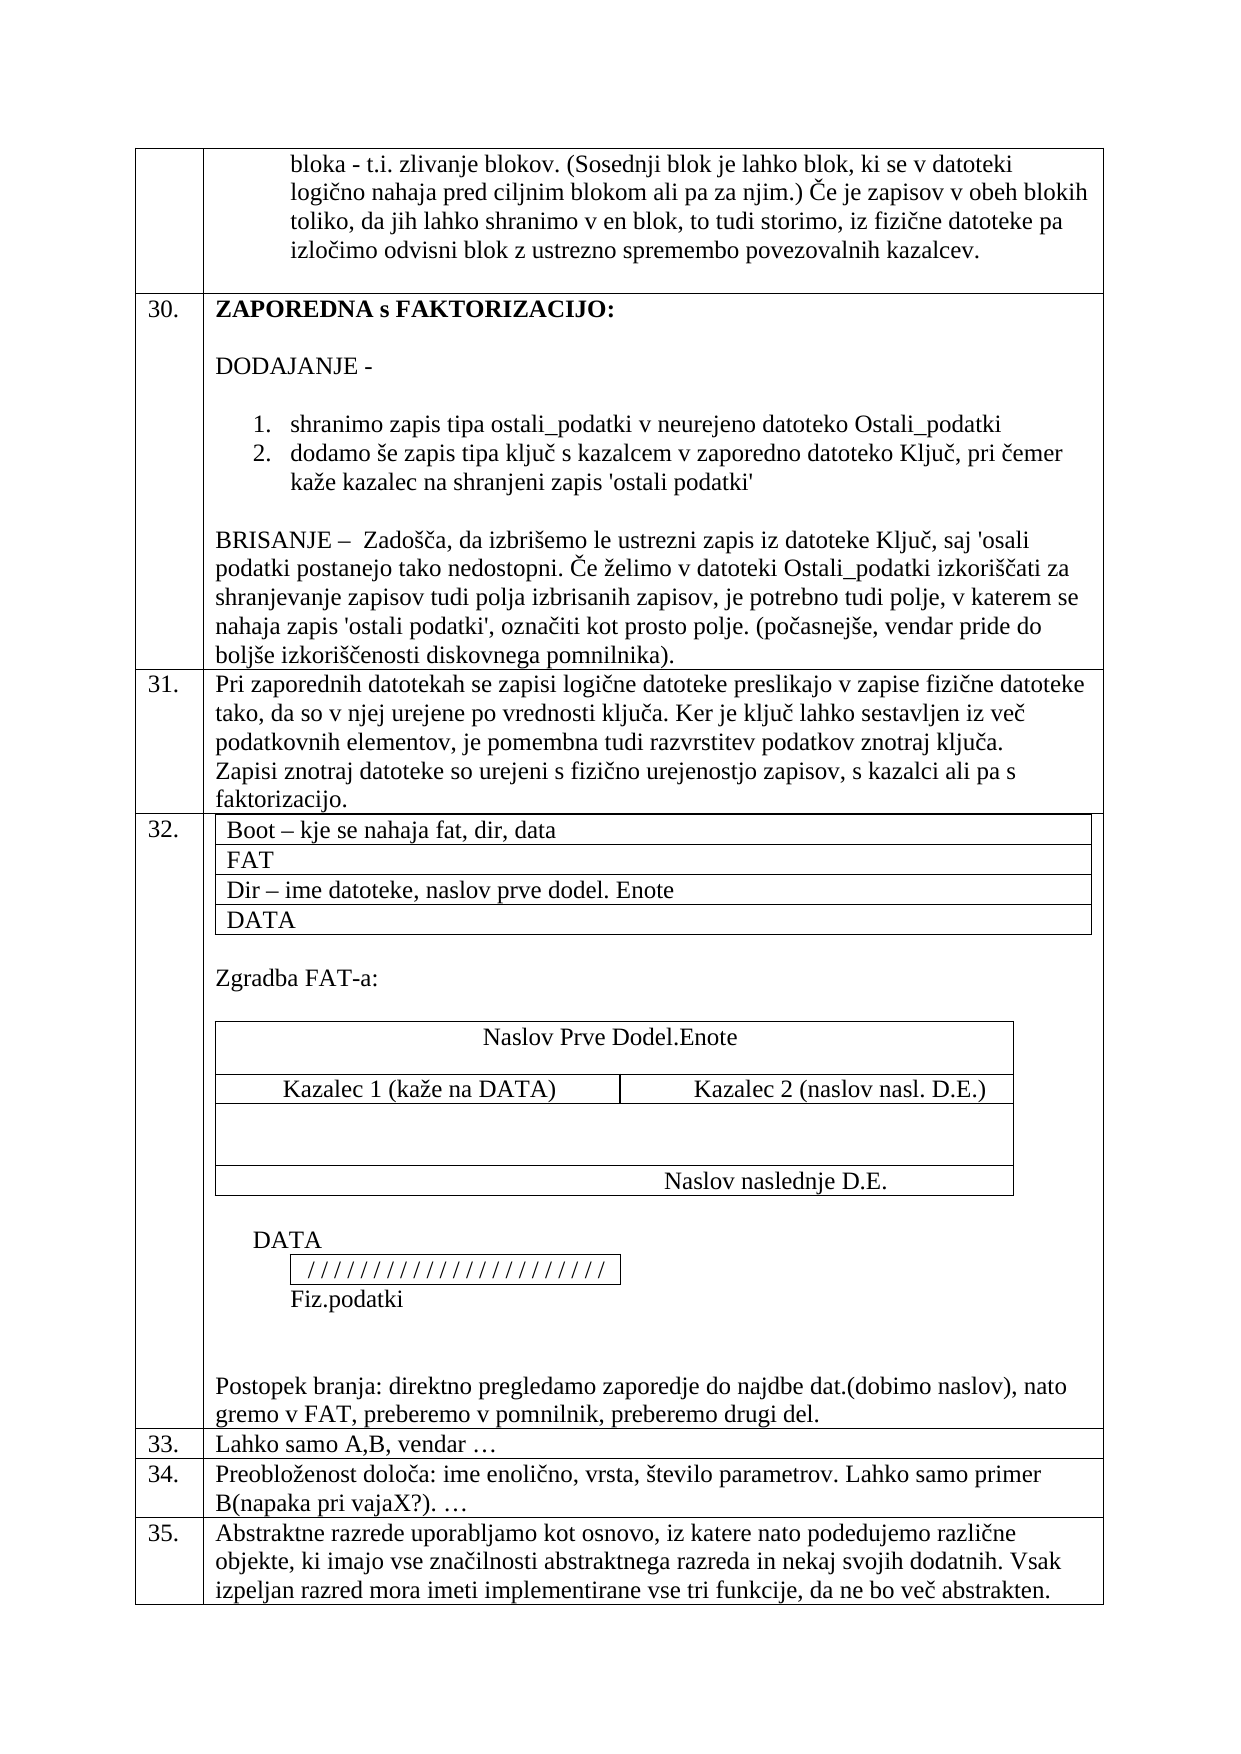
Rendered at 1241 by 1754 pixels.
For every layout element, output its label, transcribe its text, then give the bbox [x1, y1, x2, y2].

table_cell Abstraktne razrede uporabljamo kot osnovo, iz katere nato podedujemo različne objekte, ki imajo vse značilnosti abstraktnega razreda in nekaj svojih dodatnih. Vsak izpeljan razred mora imeti implementirane vse tri funkcije, da ne bo več abstrakten. [204, 1518, 1103, 1604]
table_cell [136, 149, 203, 293]
table_cell Zgradba FAT-a: DATA Fiz.podatki Postopek branja: direktno pregledamo zaporedje do najdbe dat.(dobimo naslov), nato gremo v FAT, preberemo v pomnilnik, preberemo drugi del. [204, 814, 1103, 1428]
table_cell FAT [216, 845, 1091, 874]
table_cell Kazalec 1 (kaže na DATA) [216, 1075, 619, 1103]
table_cell Naslov naslednje D.E. [216, 1166, 1013, 1195]
table_header Boot – kje se nahaja fat, dir, data [216, 815, 1091, 844]
table_cell 32. [136, 814, 203, 1428]
table_cell [216, 1104, 1013, 1165]
table_cell bloka - t.i. zlivanje blokov. (Sosednji blok je lahko blok, ki se v datoteki logično nahaja pred ciljnim blokom ali pa za njim.) Če je zapisov v obeh blokih toliko, da jih lahko shranimo v en blok, to tudi storimo, iz fizične datoteke pa izločimo odvisni blok z ustrezno spremembo povezovalnih kazalcev. [204, 149, 1103, 293]
table_cell 30. [136, 294, 203, 668]
table_cell Dir – ime datoteke, naslov prve dodel. Enote [216, 875, 1091, 904]
table_cell 34. [136, 1459, 203, 1517]
table_header Naslov Prve Dodel.Enote [216, 1022, 1013, 1073]
table_cell Preobloženost določa: ime enolično, vrsta, število parametrov. Lahko samo primer B(napaka pri vajaX?). … [204, 1459, 1103, 1517]
table_cell Kazalec 2 (naslov nasl. D.E.) [621, 1075, 1013, 1103]
table_cell 33. [136, 1429, 203, 1458]
table_cell 31. [136, 670, 203, 813]
table_cell ZAPOREDNA s FAKTORIZACIJO: DODAJANJE - shranimo zapis tipa ostali_podatki v neurejeno datoteko Ostali_podatki dodamo še zapis tipa ključ s kazalcem v zaporedno datoteko Ključ, pri čemer kaže kazalec na shranjeni zapis 'ostali podatki' BRISANJE – Zadošča, da izbrišemo le ustrezni zapis iz datoteke Ključ, saj 'osali podatki postanejo tako nedostopni. Če želimo v datoteki Ostali_podatki izkoriščati za shranjevanje zapisov tudi polja izbrisanih zapisov, je potrebno tudi polje, v katerem se nahaja zapis 'ostali podatki', označiti kot prosto polje. (počasnejše, vendar pride do boljše izkoriščenosti diskovnega pomnilnika). [204, 294, 1103, 668]
table_cell Pri zaporednih datotekah se zapisi logične datoteke preslikajo v zapise fizične datoteke tako, da so v njej urejene po vrednosti ključa. Ker je ključ lahko sestavljen iz več podatkovnih elementov, je pomembna tudi razvrstitev podatkov znotraj ključa. Zapisi znotraj datoteke so urejeni s fizično urejenostjo zapisov, s kazalci ali pa s faktorizacijo. [204, 670, 1103, 813]
table_header / / / / / / / / / / / / / / / / / / / / / / / [291, 1255, 620, 1283]
table_cell DATA [216, 905, 1091, 933]
table_cell Lahko samo A,B, vendar … [204, 1429, 1103, 1458]
table_cell 35. [136, 1518, 203, 1604]
